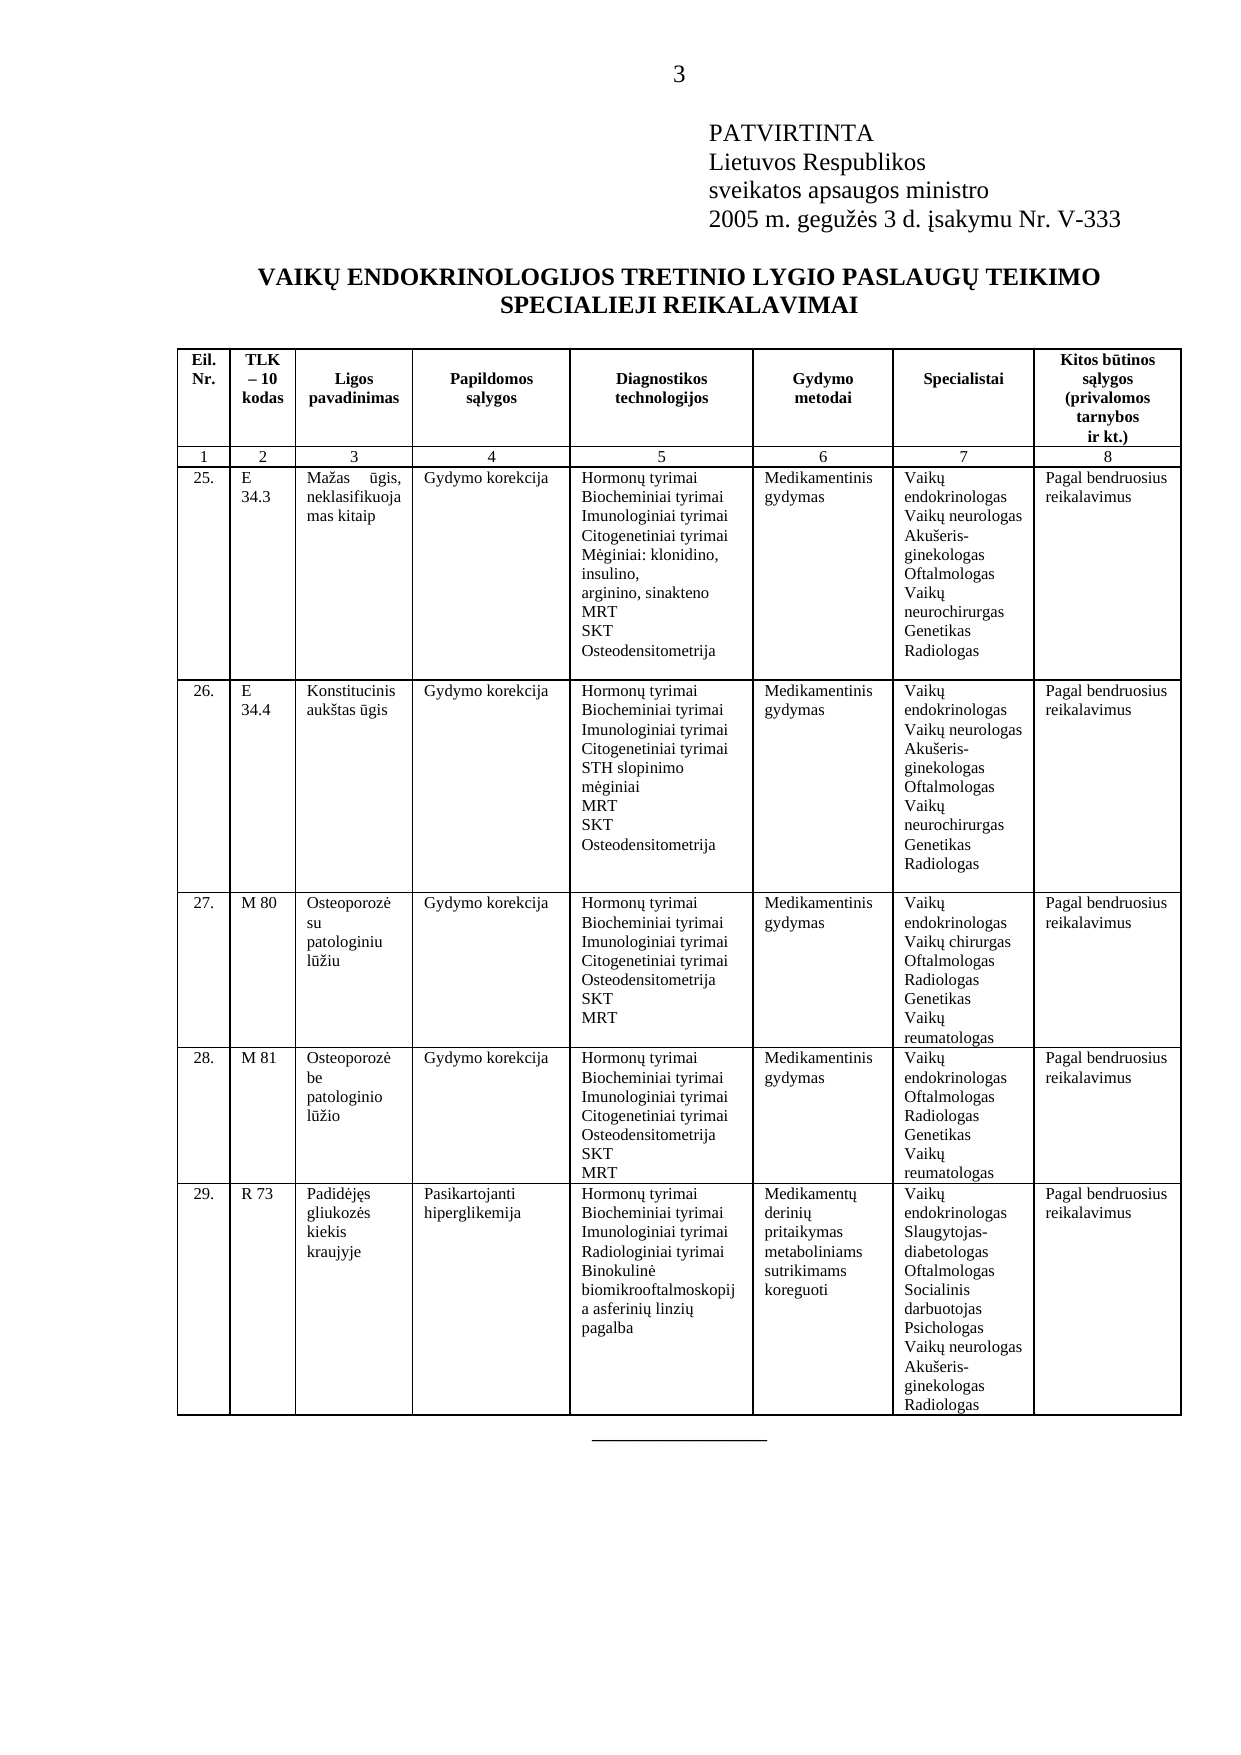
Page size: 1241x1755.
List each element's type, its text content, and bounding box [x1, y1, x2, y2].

table_cell Medikamentų derinių pritaikymas metaboliniams sutrikimams koreguoti [754, 1184, 892, 1414]
table_cell R 73 [231, 1184, 295, 1414]
table_cell Osteoporozė su patologiniu lūžiu [296, 893, 412, 1047]
table_cell Mažas ūgis, neklasifikuojamas kitaip [296, 468, 412, 679]
table_cell Gydymo korekcija [413, 1048, 569, 1182]
table_cell 25. [178, 468, 229, 679]
text VAIKŲ Endokrinologijos tretinio lygio paslaugŲ teikimo specialiejI reikalavimai [177, 262, 1181, 319]
table_cell Gydymo korekcija [413, 681, 569, 892]
table_cell Medikamentinis gydymas [754, 681, 892, 892]
table_cell Medikamentinis gydymas [754, 1048, 892, 1182]
table_header Kitos būtinos sąlygos (privalomos tarnybos ir kt.) [1035, 350, 1180, 446]
table_cell 5 [571, 447, 752, 466]
table_cell M 80 [231, 893, 295, 1047]
table_header Eil. Nr. [178, 350, 229, 446]
table_cell E 34.4 [231, 681, 295, 892]
table_header Papildomos sąlygos [413, 350, 569, 446]
table_cell Hormonų tyrimai Biocheminiai tyrimai Imunologiniai tyrimai Citogenetiniai tyrimai Mėginiai: klonidino, insulino, arginino, sinakteno MRT SKT Osteodensitometrija [571, 468, 752, 679]
table_cell Pasikartojanti hiperglikemija [413, 1184, 569, 1414]
table_cell 1 [178, 447, 229, 466]
table_cell Gydymo korekcija [413, 893, 569, 1047]
table_cell Padidėjęs gliukozės kiekis kraujyje [296, 1184, 412, 1414]
table_cell 2 [231, 447, 295, 466]
table_cell Hormonų tyrimai Biocheminiai tyrimai Imunologiniai tyrimai Citogenetiniai tyrimai Osteodensitometrija SKT MRT [571, 893, 752, 1047]
table_cell Pagal bendruosius reikalavimus [1035, 1184, 1180, 1414]
table_cell Vaikų endokrinologas Slaugytojas- diabetologas Oftalmologas Socialinis darbuotojas Psichologas Vaikų neurologas Akušeris-ginekologas Radiologas [894, 1184, 1033, 1414]
table_cell Medikamentinis gydymas [754, 468, 892, 679]
table_cell 29. [178, 1184, 229, 1414]
table_cell 4 [413, 447, 569, 466]
table_cell Osteoporozė be patologinio lūžio [296, 1048, 412, 1182]
table_header TLK – 10 kodas [231, 350, 295, 446]
table_cell Vaikų endokrinologas Vaikų neurologas Akušeris-ginekologas Oftalmologas Vaikų neurochirurgas Genetikas Radiologas [894, 681, 1033, 892]
text 2005 m. gegužės 3 d. įsakymu Nr. V-333 [177, 204, 1181, 233]
text PATVIRTINTA [709, 118, 1181, 147]
table_cell 26. [178, 681, 229, 892]
table_cell Hormonų tyrimai Biocheminiai tyrimai Imunologiniai tyrimai Citogenetiniai tyrimai Osteodensitometrija SKT MRT [571, 1048, 752, 1182]
table_cell Medikamentinis gydymas [754, 893, 892, 1047]
table_header Ligos pavadinimas [296, 350, 412, 446]
table_cell 6 [754, 447, 892, 466]
text sveikatos apsaugos ministro [177, 176, 1181, 204]
table_cell 8 [1035, 447, 1180, 466]
table_cell Gydymo korekcija [413, 468, 569, 679]
table_cell Konstitucinis aukštas ūgis [296, 681, 412, 892]
table_cell Hormonų tyrimai Biocheminiai tyrimai Imunologiniai tyrimai Radiologiniai tyrimai Binokulinė biomikrooftalmoskopija asferinių linzių pagalba [571, 1184, 752, 1414]
table_cell M 81 [231, 1048, 295, 1182]
table_cell 3 [296, 447, 412, 466]
table_header Specialistai [894, 350, 1033, 446]
table_cell Pagal bendruosius reikalavimus [1035, 893, 1180, 1047]
table_cell Pagal bendruosius reikalavimus [1035, 468, 1180, 679]
table_cell 7 [894, 447, 1033, 466]
text Lietuvos Respublikos [177, 147, 1181, 176]
table_cell E 34.3 [231, 468, 295, 679]
table_cell 27. [178, 893, 229, 1047]
table_cell Vaikų endokrinologas Vaikų chirurgas Oftalmologas Radiologas Genetikas Vaikų reumatologas [894, 893, 1033, 1047]
table_cell Vaikų endokrinologas Vaikų neurologas Akušeris-ginekologas Oftalmologas Vaikų neurochirurgas Genetikas Radiologas [894, 468, 1033, 679]
text ______________ [177, 1416, 1181, 1444]
table_cell Vaikų endokrinologas Oftalmologas Radiologas Genetikas Vaikų reumatologas [894, 1048, 1033, 1182]
table_cell Hormonų tyrimai Biocheminiai tyrimai Imunologiniai tyrimai Citogenetiniai tyrimai STH slopinimo mėginiai MRT SKT Osteodensitometrija [571, 681, 752, 892]
table_cell Pagal bendruosius reikalavimus [1035, 1048, 1180, 1182]
table_cell Pagal bendruosius reikalavimus [1035, 681, 1180, 892]
table_cell 28. [178, 1048, 229, 1182]
table_header Diagnostikos technologijos [571, 350, 752, 446]
table_header Gydymo metodai [754, 350, 892, 446]
